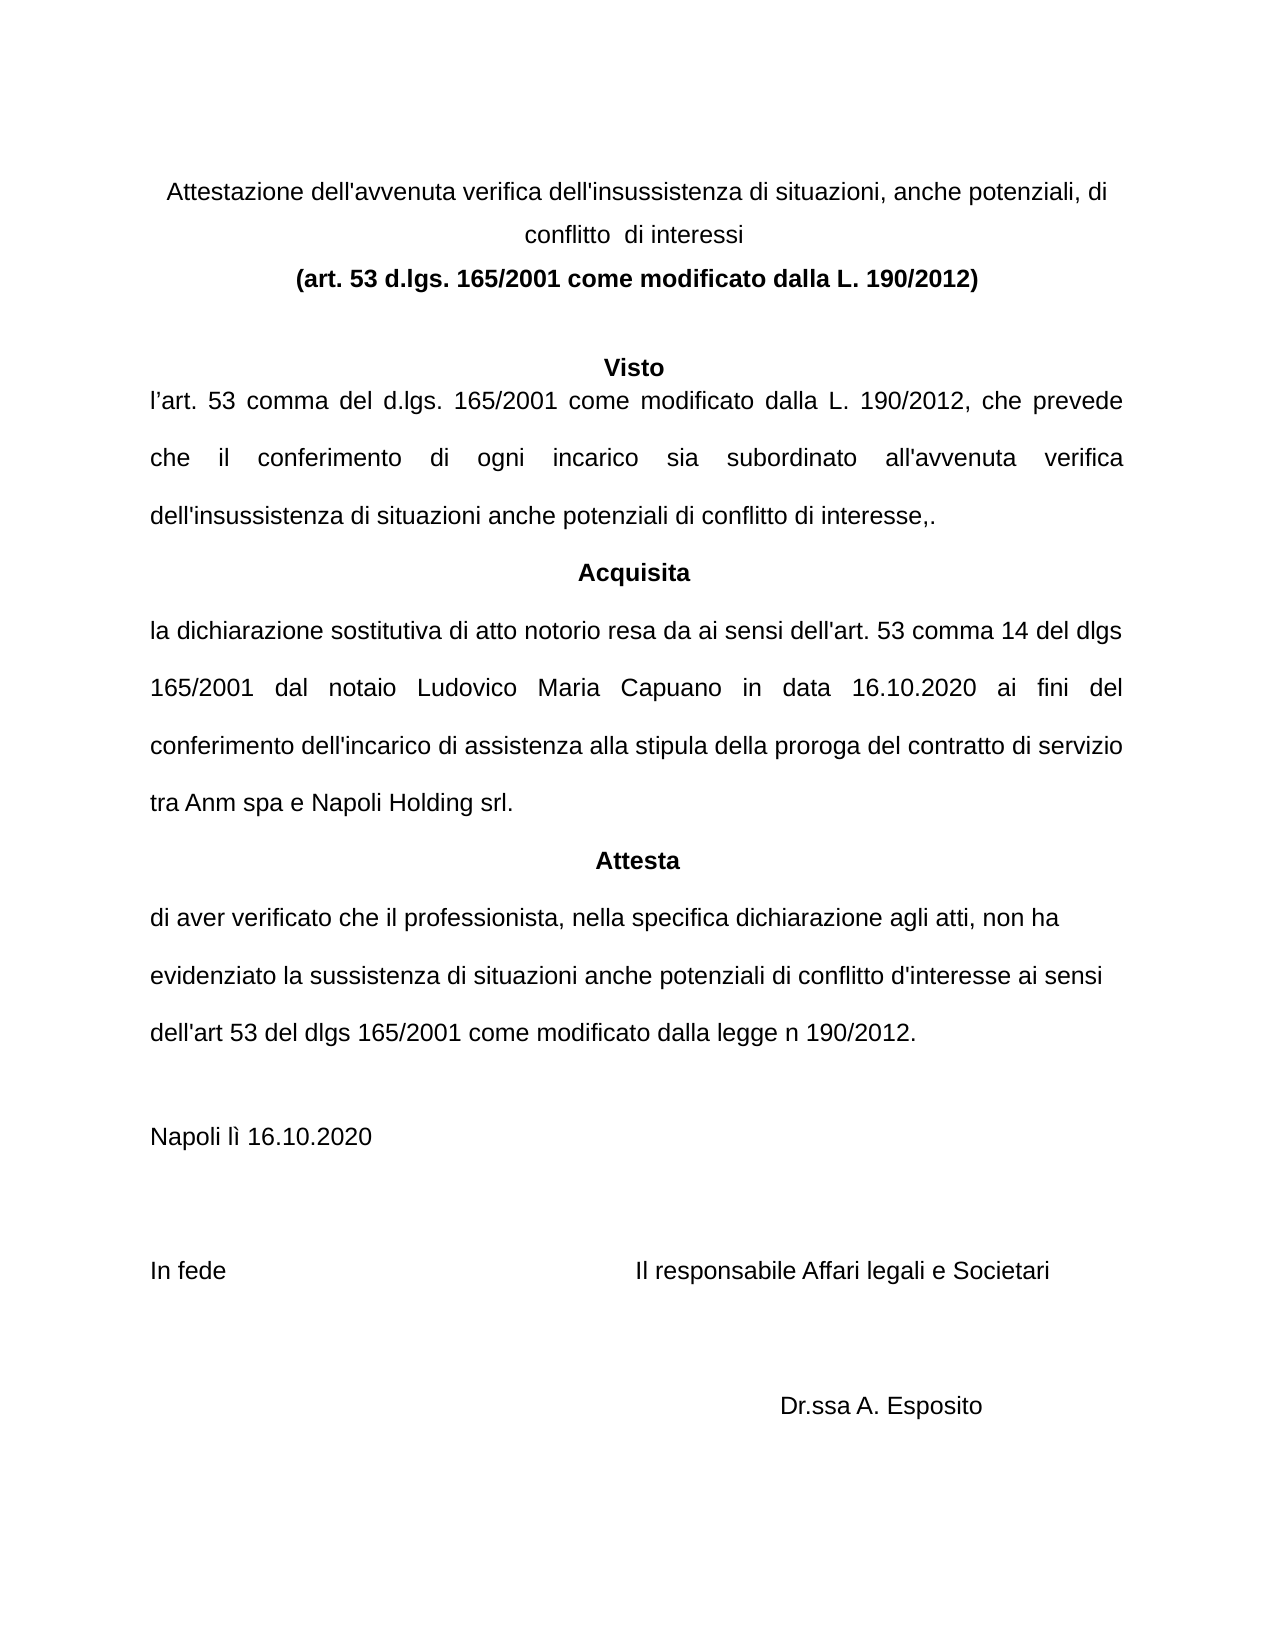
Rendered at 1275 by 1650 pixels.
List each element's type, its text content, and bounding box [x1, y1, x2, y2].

text Acquisita [150, 558, 1125, 587]
text Dr.ssa A. Esposito [150, 1391, 1125, 1420]
text Attestazione dell'avvenuta verifica dell'insussistenza di situazioni, anche potenziali, di conflitto di interessi (art. 53 d.lgs. 165/2001 come modificato dalla L. 190/2012) [150, 177, 1125, 292]
text l’art. 53 comma del d.lgs. 165/2001 come modificato dalla L. 190/2012, che prevede che il conferimento di ogni incarico sia subordinato all'avvenuta verifica dell'insussistenza di situazioni anche potenziali di conflitto di interesse,. [150, 386, 1125, 529]
text In fede Il responsabile Affari legali e Societari [150, 1256, 1125, 1285]
text Attesta [150, 846, 1125, 874]
text la dichiarazione sostitutiva di atto notorio resa da ai sensi dell'art. 53 comma 14 del dlgs 165/2001 dal notaio Ludovico Maria Capuano in data 16.10.2020 ai fini del conferimento dell'incarico di assistenza alla stipula della proroga del contratto di servizio tra Anm spa e Napoli Holding srl. [150, 616, 1125, 817]
text Napoli lì 16.10.2020 [150, 1121, 1125, 1150]
text Visto [150, 353, 1125, 381]
text di aver verificato che il professionista, nella specifica dichiarazione agli atti, non ha evidenziato la sussistenza di situazioni anche potenziali di conflitto d'interesse ai sensi dell'art 53 del dlgs 165/2001 come modificato dalla legge n 190/2012. [150, 903, 1125, 1047]
